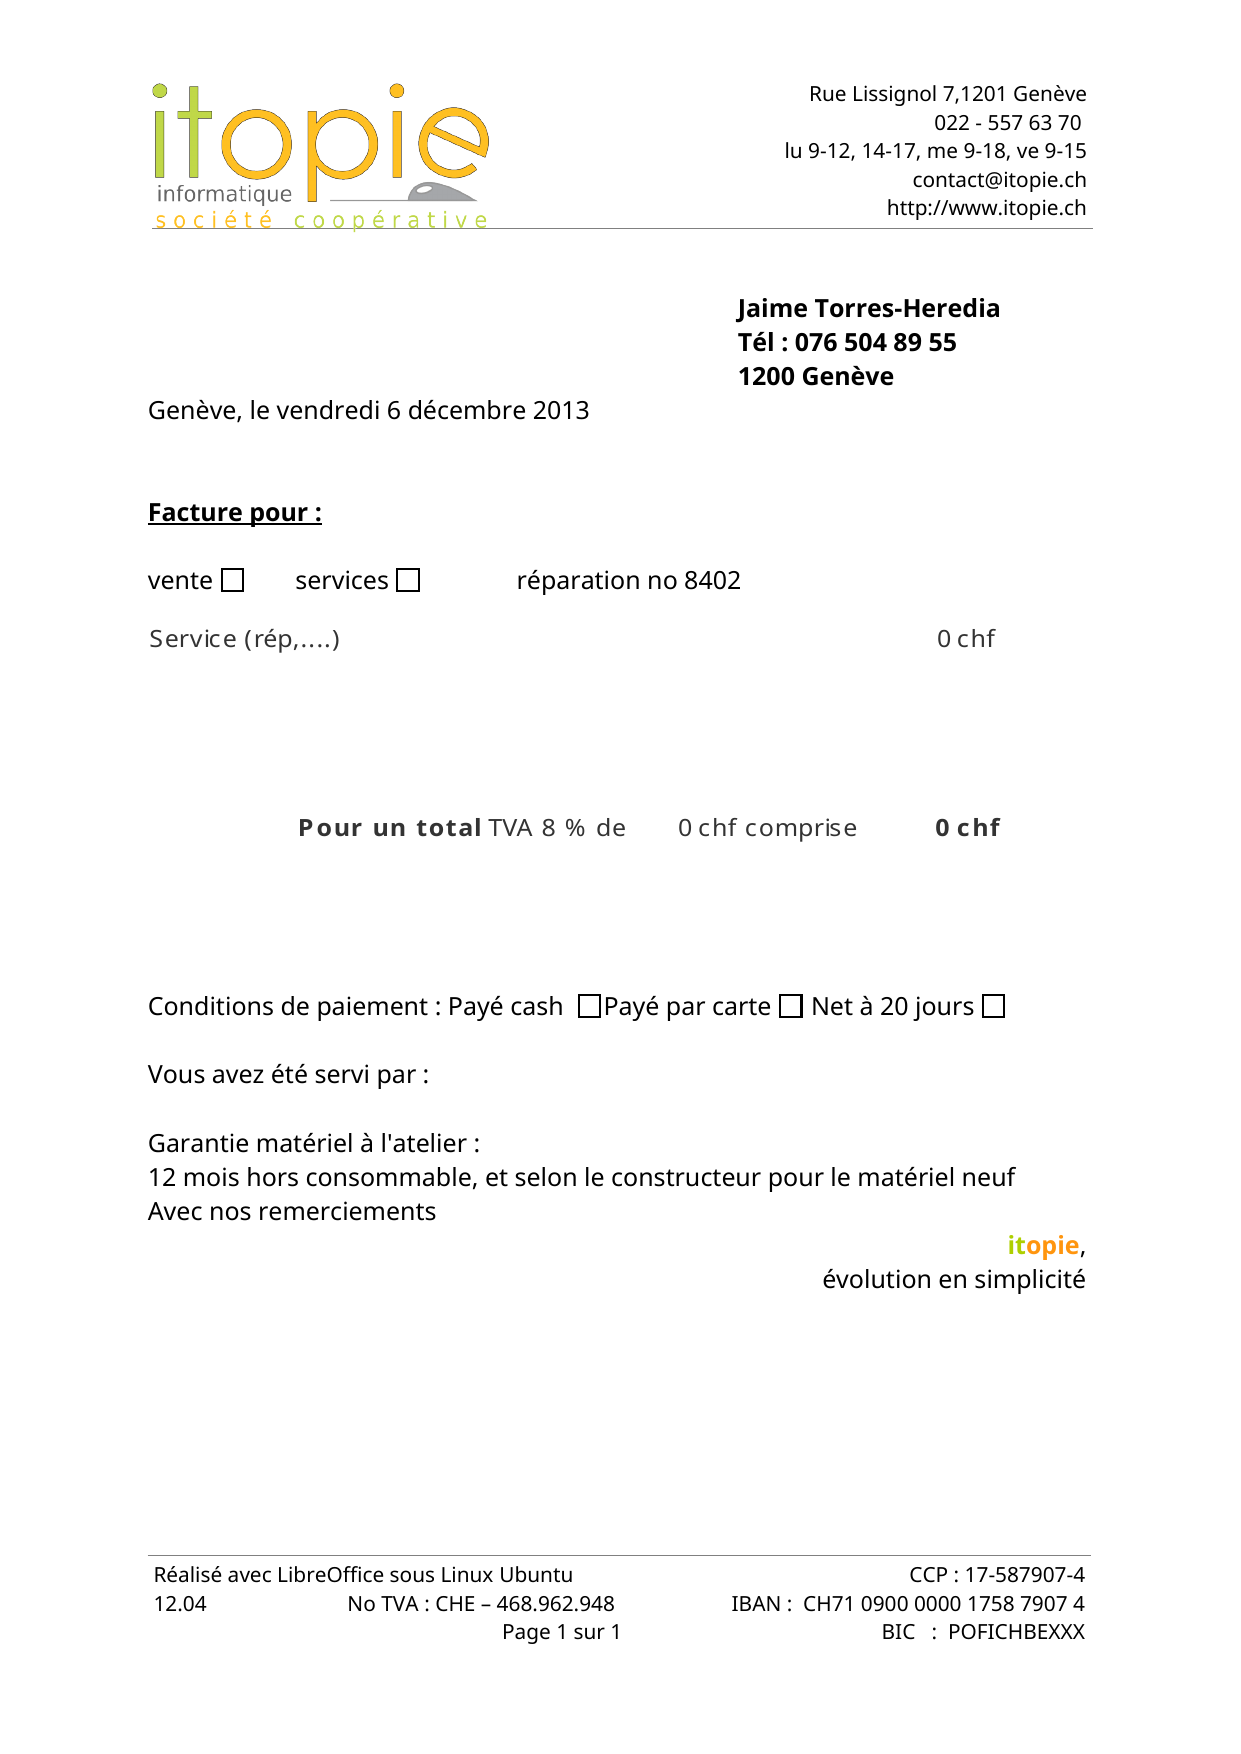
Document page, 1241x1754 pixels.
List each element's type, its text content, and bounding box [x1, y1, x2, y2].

text Conditions de paiement : Payé cash Payé par carte Net à 20 jours [148, 989, 1093, 1023]
text itopie, [148, 1227, 1093, 1262]
text 12 mois hors consommable, et selon le constructeur pour le matériel neuf [148, 1159, 1093, 1193]
text Avec nos remerciements [148, 1193, 1093, 1227]
text Genève, le vendredi 6 décembre 2013 [148, 392, 1093, 427]
text Tél : 076 504 89 55 [148, 324, 1093, 358]
picture [138, 72, 500, 244]
text Garantie matériel à l'atelier : [148, 1125, 1093, 1159]
text Jaime Torres-Heredia [148, 290, 1093, 324]
text Facture pour : [148, 495, 1093, 529]
text évolution en simplicité [148, 1262, 1093, 1296]
text vente services réparation no 8402 [148, 563, 1093, 597]
text Vous avez été servi par : [148, 1057, 1093, 1091]
text 1200 Genève [148, 358, 1093, 392]
